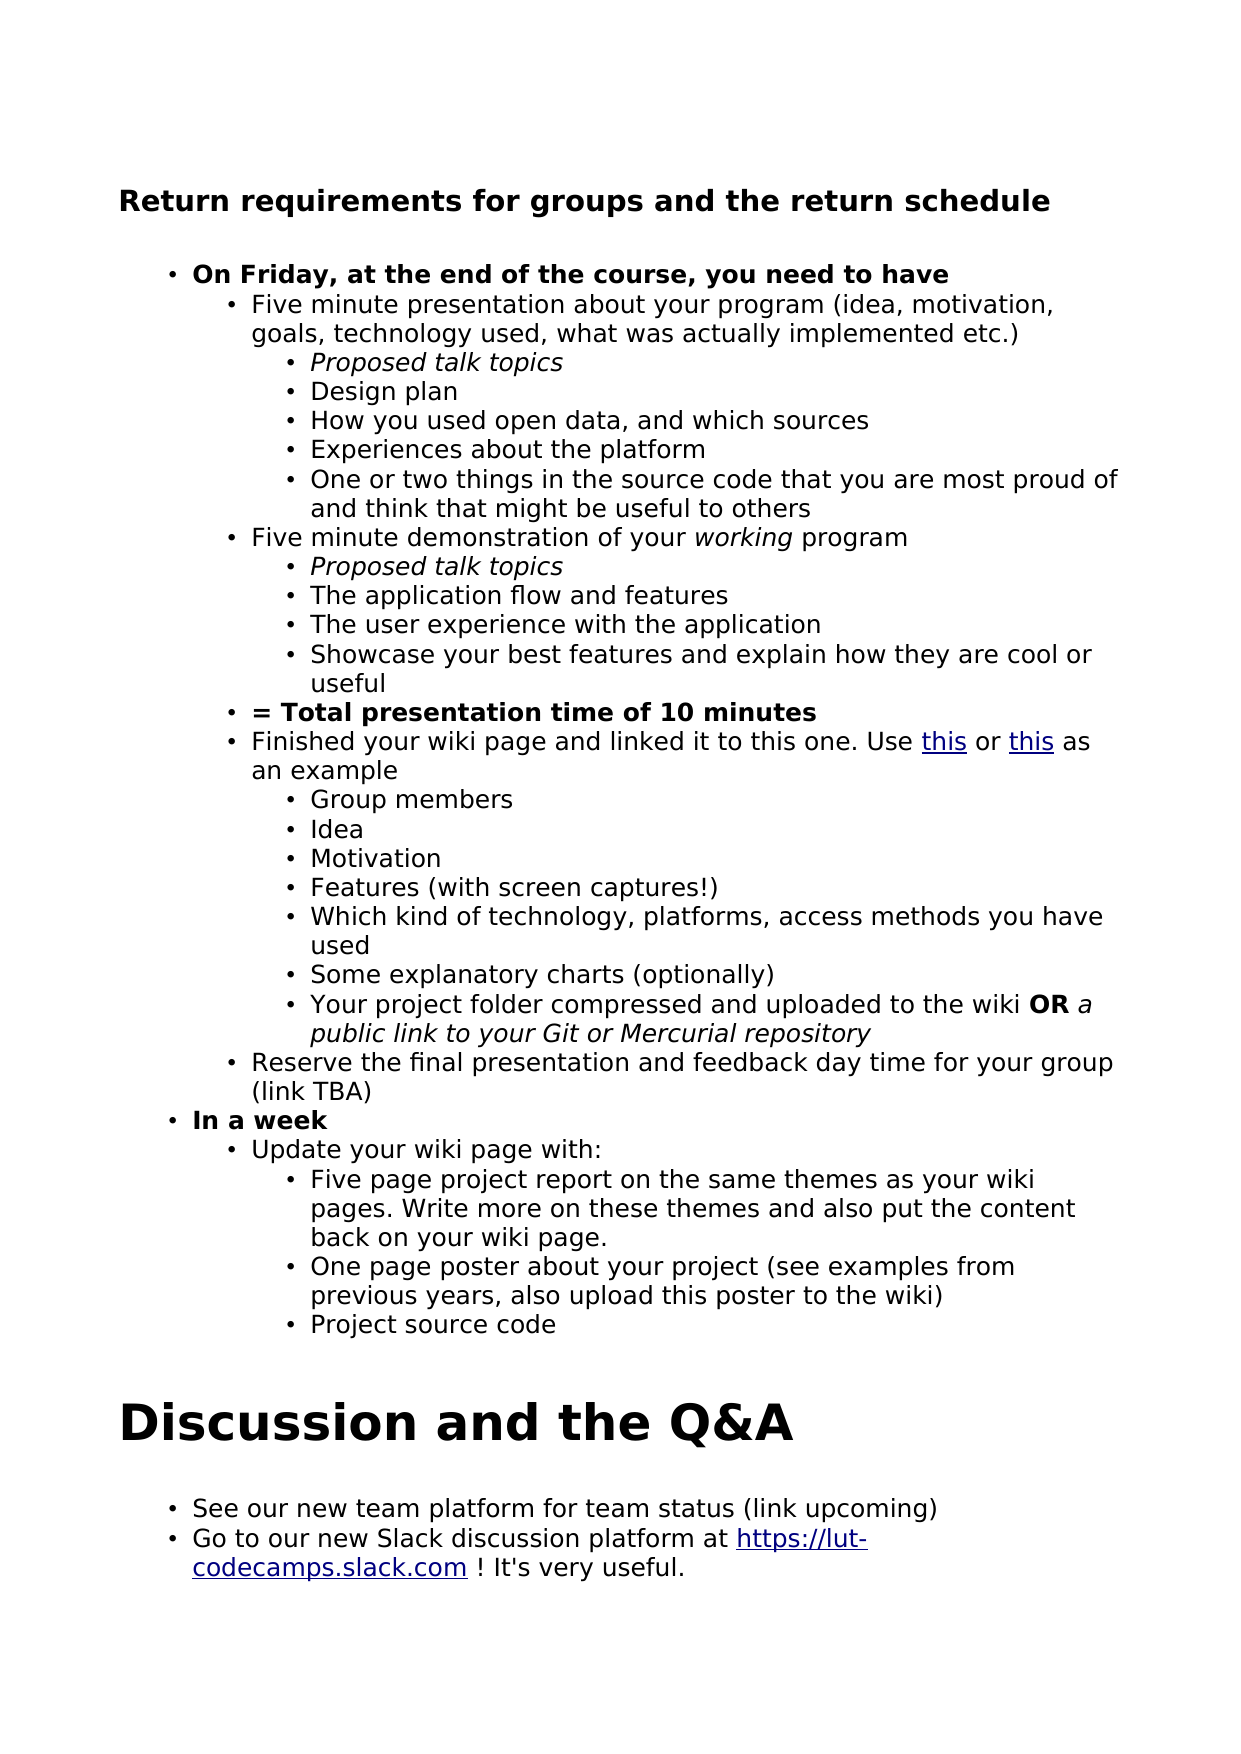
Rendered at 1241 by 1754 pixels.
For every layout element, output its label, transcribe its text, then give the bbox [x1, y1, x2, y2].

list Some explanatory charts (optionally) [295, 961, 1122, 990]
list See our new team platform for team status (link upcoming) [177, 1494, 1122, 1524]
list Idea [295, 815, 1122, 844]
list Proposed talk topics [295, 552, 1122, 582]
list Group members [295, 786, 1122, 815]
list Your project folder compressed and uploaded to the wiki OR a public link to your Git or Mercurial repository [295, 990, 1122, 1048]
list Showcase your best features and explain how they are cool or useful [295, 640, 1122, 698]
list Proposed talk topics [295, 348, 1122, 377]
list Which kind of technology, platforms, access methods you have used [295, 902, 1122, 961]
list Five minute demonstration of your working program [236, 523, 1122, 552]
list Five page project report on the same themes as your wiki pages. Write more on these themes and also put the content back on your wiki page. [295, 1165, 1122, 1252]
list Five minute presentation about your program (idea, motivation, goals, technology used, what was actually implemented etc.) [236, 290, 1122, 348]
list Project source code [295, 1311, 1122, 1340]
list The user experience with the application [295, 611, 1122, 640]
list One or two things in the source code that you are most proud of and think that might be useful to others [295, 465, 1122, 523]
list In a week [177, 1107, 1122, 1136]
list The application flow and features [295, 582, 1122, 611]
list On Friday, at the end of the course, you need to have [177, 261, 1122, 290]
list Update your wiki page with: [236, 1136, 1122, 1165]
list Features (with screen captures!) [295, 873, 1122, 902]
list = Total presentation time of 10 minutes [236, 698, 1122, 727]
list Go to our new Slack discussion platform at https://lut-codecamps.slack.com ! It's very useful. [177, 1524, 1122, 1582]
list Design plan [295, 377, 1122, 407]
list Finished your wiki page and linked it to this one. Use this or this as an example [236, 727, 1122, 786]
list One page poster about your project (see examples from previous years, also upload this poster to the wiki) [295, 1252, 1122, 1311]
list Motivation [295, 844, 1122, 873]
list Experiences about the platform [295, 436, 1122, 465]
subtitle Discussion and the Q&A [118, 1394, 1122, 1453]
list How you used open data, and which sources [295, 407, 1122, 436]
subtitle Return requirements for groups and the return schedule [118, 185, 1122, 219]
list Reserve the final presentation and feedback day time for your group (link TBA) [236, 1048, 1122, 1107]
